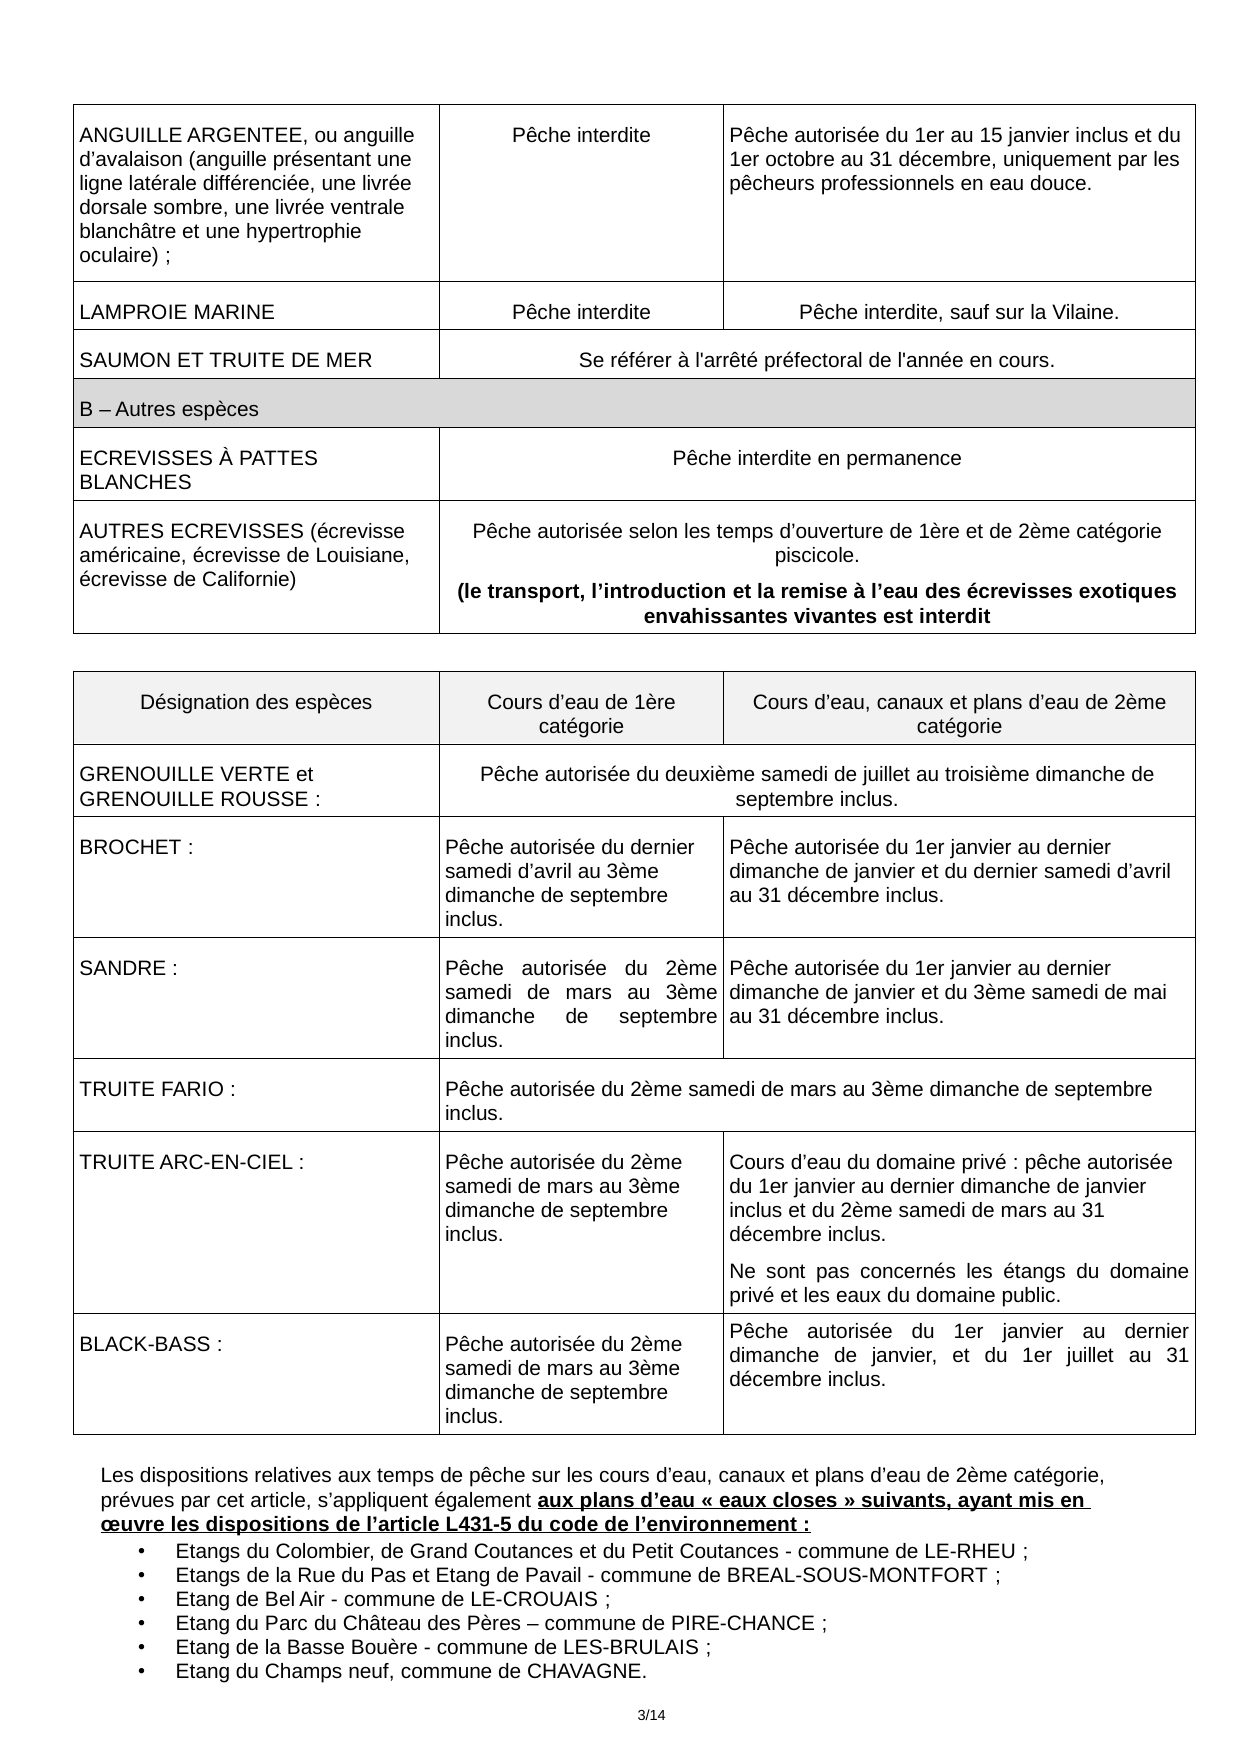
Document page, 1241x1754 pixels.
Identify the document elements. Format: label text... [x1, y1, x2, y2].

table_cell TRUITE FARIO : [74, 1059, 439, 1131]
table_cell Cours d’eau de 1ère catégorie [440, 672, 723, 743]
table_cell Pêche interdite [440, 105, 723, 281]
table_cell Pêche autorisée du deuxième samedi de juillet au troisième dimanche de septembre inclus. [440, 745, 1195, 816]
table_cell Pêche interdite en permanence [440, 428, 1195, 500]
table_cell Pêche autorisée du 2ème samedi de mars au 3ème dimanche de septembre inclus. [440, 1059, 1195, 1131]
table_cell Pêche autorisée du 1er au 15 janvier inclus et du 1er octobre au 31 décembre, uniquement par les pêcheurs professionnels en eau douce. [724, 105, 1195, 281]
table_cell Pêche autorisée du 2ème samedi de mars au 3ème dimanche de septembre inclus. [440, 1314, 723, 1434]
list Etang du Parc du Château des Pères – commune de PIRE-CHANCE ; [138, 1611, 1140, 1635]
table_cell Pêche autorisée du 1er janvier au dernier dimanche de janvier et du 3ème samedi de mai au 31 décembre inclus. [724, 938, 1195, 1058]
table_cell ANGUILLE ARGENTEE, ou anguille d’avalaison (anguille présentant une ligne latérale différenciée, une livrée dorsale sombre, une livrée ventrale blanchâtre et une hypertrophie oculaire) ; [74, 105, 439, 281]
list Etangs de la Rue du Pas et Etang de Pavail - commune de BREAL-SOUS-MONTFORT ; [138, 1563, 1140, 1587]
table_cell Se référer à l'arrêté préfectoral de l'année en cours. [440, 330, 1195, 378]
table_cell [74, 634, 439, 671]
table_cell BROCHET : [74, 817, 439, 937]
table_cell [439, 634, 1195, 671]
table_cell B – Autres espèces [74, 379, 1195, 427]
table_cell TRUITE ARC-EN-CIEL : [74, 1132, 439, 1313]
table_cell SANDRE : [74, 938, 439, 1058]
table_cell LAMPROIE MARINE [74, 282, 439, 329]
text Les dispositions relatives aux temps de pêche sur les cours d’eau, canaux et plans d’eau de 2ème catégorie, prévues par cet article, s’appliquent également aux plans d’eau « eaux closes » suivants, ayant mis en œuvre les dispositions de l’article L431-5 du code de l’environnement : [100, 1463, 1140, 1536]
table_cell Désignation des espèces [74, 672, 439, 743]
list Etang du Champs neuf, commune de CHAVAGNE. [138, 1659, 1140, 1683]
table_cell Pêche autorisée selon les temps d’ouverture de 1ère et de 2ème catégorie piscicole. (le transport, l’introduction et la remise à l’eau des écrevisses exotiques envahissantes vivantes est interdit [440, 501, 1195, 633]
table_cell Pêche autorisée du 2ème samedi de mars au 3ème dimanche de septembre inclus. [440, 1132, 723, 1313]
table_cell Cours d’eau du domaine privé : pêche autorisée du 1er janvier au dernier dimanche de janvier inclus et du 2ème samedi de mars au 31 décembre inclus. Ne sont pas concernés les étangs du domaine privé et les eaux du domaine public. [724, 1132, 1195, 1313]
list Etangs du Colombier, de Grand Coutances et du Petit Coutances - commune de LE-RHEU ; [138, 1539, 1140, 1563]
table_cell AUTRES ECREVISSES (écrevisse américaine, écrevisse de Louisiane, écrevisse de Californie) [74, 501, 439, 633]
table_cell Cours d’eau, canaux et plans d’eau de 2ème catégorie [724, 672, 1195, 743]
table_cell ECREVISSES À PATTES BLANCHES [74, 428, 439, 500]
table_cell Pêche interdite, sauf sur la Vilaine. [724, 282, 1195, 329]
table_cell Pêche autorisée du 1er janvier au dernier dimanche de janvier et du dernier samedi d’avril au 31 décembre inclus. [724, 817, 1195, 937]
table_cell BLACK-BASS : [74, 1314, 439, 1434]
list Etang de Bel Air - commune de LE-CROUAIS ; [138, 1587, 1140, 1611]
table_cell Pêche autorisée du 2ème samedi de mars au 3ème dimanche de septembre inclus. [440, 938, 723, 1058]
table_cell GRENOUILLE VERTE et GRENOUILLE ROUSSE : [74, 745, 439, 816]
table_cell Pêche autorisée du 1er janvier au dernier dimanche de janvier, et du 1er juillet au 31 décembre inclus. [724, 1314, 1195, 1434]
table_cell Pêche autorisée du dernier samedi d’avril au 3ème dimanche de septembre inclus. [440, 817, 723, 937]
table_cell SAUMON ET TRUITE DE MER [74, 330, 439, 378]
list Etang de la Basse Bouère - commune de LES-BRULAIS ; [138, 1635, 1140, 1659]
table_cell Pêche interdite [440, 282, 723, 329]
